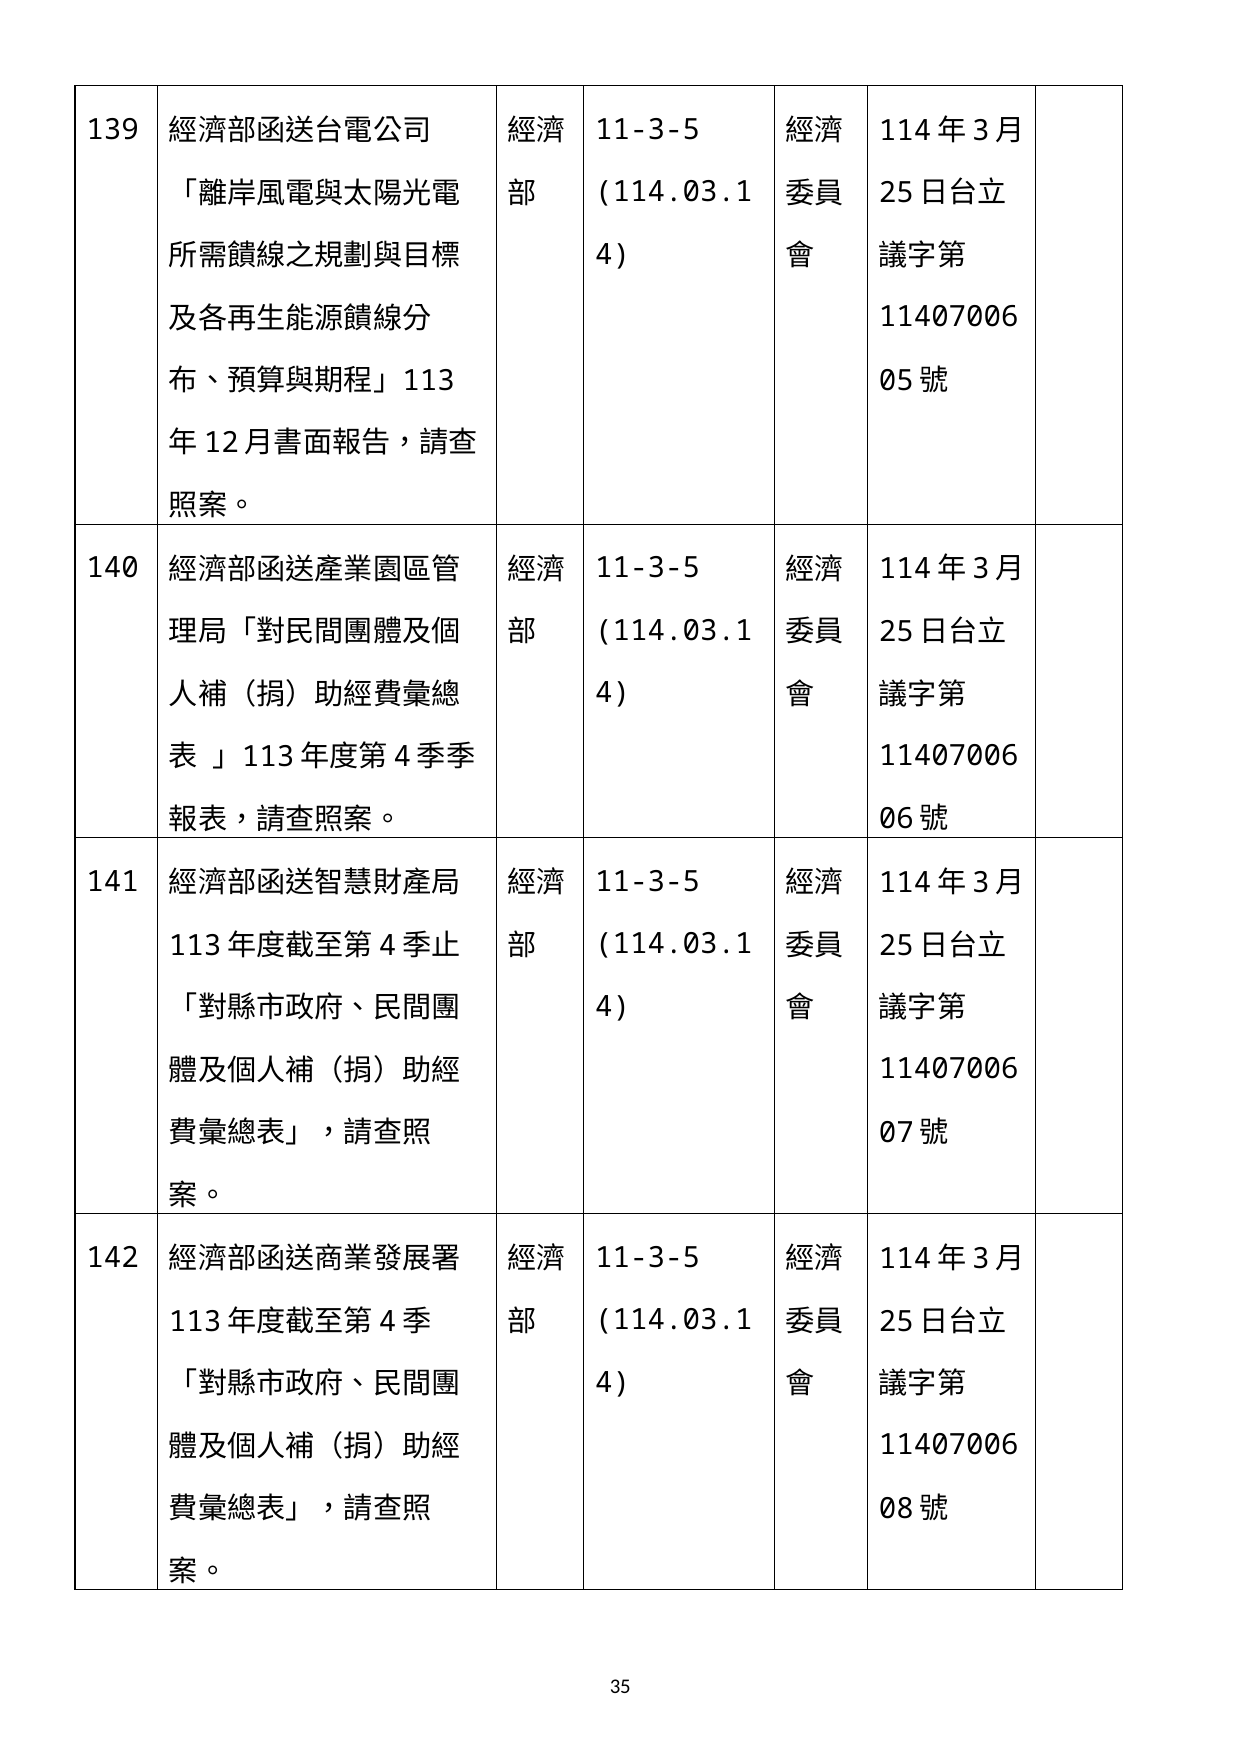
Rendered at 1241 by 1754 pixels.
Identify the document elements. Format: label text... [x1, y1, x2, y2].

table_cell 114年3月25日台立議字第1140700608號 [868, 1214, 1035, 1589]
table_cell 114年3月25日台立議字第1140700606號 [868, 525, 1035, 837]
table_cell 11-3-5 (114.03.14) [584, 838, 774, 1213]
table_cell 114年3月25日台立議字第1140700605號 [868, 86, 1035, 524]
table_cell 經濟委員會 [775, 525, 867, 837]
table_cell 經濟部函送商業發展署113年度截至第4季「對縣市政府、民間團體及個人補（捐）助經費彙總表」，請查照案。 [158, 1214, 496, 1589]
table_cell 11-3-5 (114.03.14) [584, 525, 774, 837]
table_cell [1036, 1214, 1122, 1589]
table_cell 經濟部 [497, 86, 583, 524]
table_cell 139 [76, 86, 157, 524]
table_cell 114年3月25日台立議字第1140700607號 [868, 838, 1035, 1213]
table_cell 經濟委員會 [775, 838, 867, 1213]
table_cell 經濟部函送智慧財產局113年度截至第4季止「對縣市政府、民間團體及個人補（捐）助經費彙總表」，請查照案。 [158, 838, 496, 1213]
table_cell 經濟部 [497, 838, 583, 1213]
table_cell 經濟部 [497, 1214, 583, 1589]
table_cell 經濟委員會 [775, 86, 867, 524]
table_cell 經濟部函送產業園區管理局「對民間團體及個人補（捐）助經費彙總表 」113年度第4季季報表，請查照案。 [158, 525, 496, 837]
table_cell 11-3-5 (114.03.14) [584, 1214, 774, 1589]
table_cell 140 [76, 525, 157, 837]
table_cell 141 [76, 838, 157, 1213]
table_cell 經濟委員會 [775, 1214, 867, 1589]
table_cell [1036, 525, 1122, 837]
table_cell 11-3-5 (114.03.14) [584, 86, 774, 524]
table_cell 經濟部 [497, 525, 583, 837]
table_cell 142 [76, 1214, 157, 1589]
table_cell 經濟部函送台電公司「離岸風電與太陽光電所需饋線之規劃與目標及各再生能源饋線分布、預算與期程」113年12月書面報告，請查照案。 [158, 86, 496, 524]
table_cell [1036, 838, 1122, 1213]
table_cell [1036, 86, 1122, 524]
